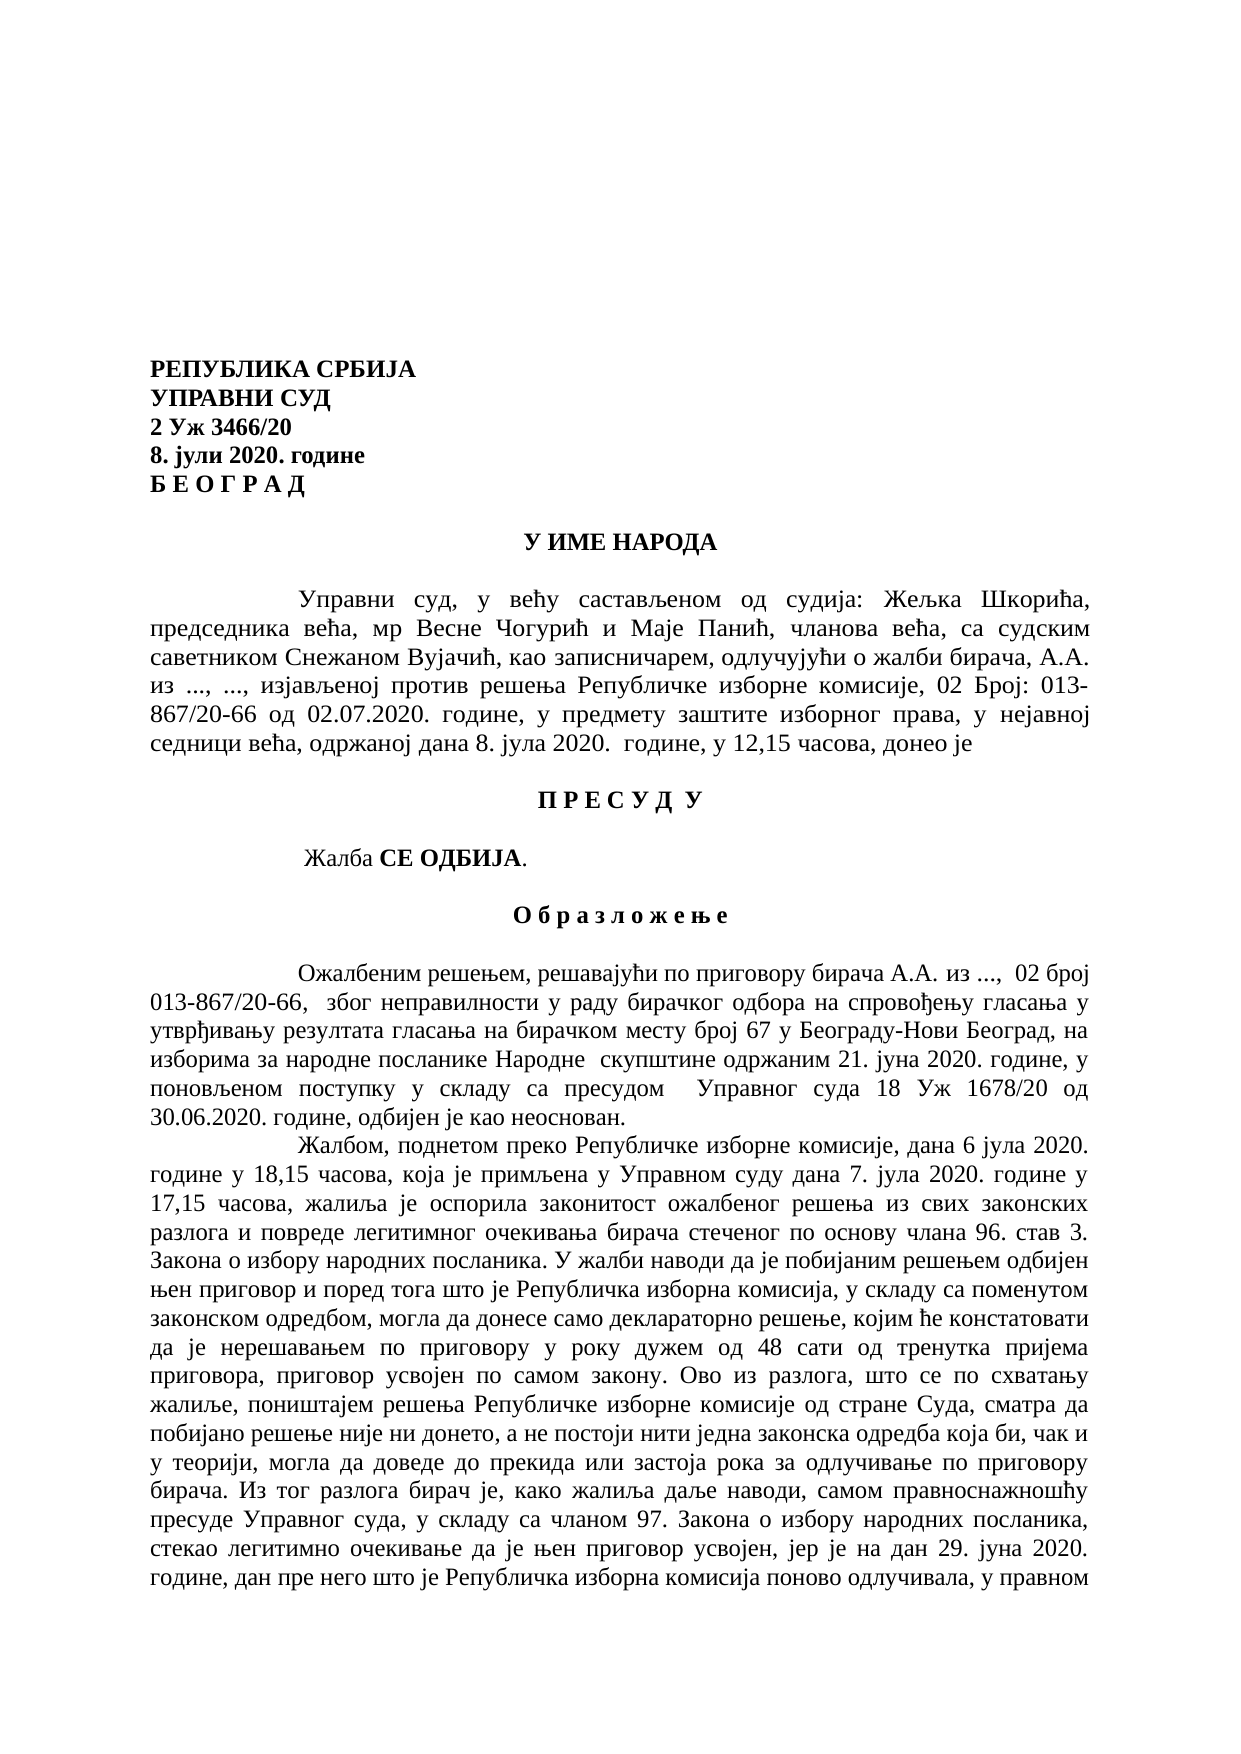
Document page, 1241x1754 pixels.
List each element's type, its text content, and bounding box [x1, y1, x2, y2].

text О б р а з л о ж е њ е [150, 900, 1090, 929]
text Ожалбеним решењем, решавајући по приговору бирача A.A. из ..., 02 број 013-867/20-66, због неправилности у раду бирачког одбора на спровођењу гласања у утврђивању резултата гласања на бирачком месту број 67 у Београду-Нови Београд, на изборима за народне посланике Народне скупштине одржаним 21. јуна 2020. године, у поновљеном поступку у складу са пресудом Управног суда 18 Уж 1678/20 од 30.06.2020. године, одбијен је као неоснован. [150, 958, 1090, 1130]
text Жалба СЕ ОДБИЈА. [150, 843, 1090, 872]
text У ИМЕ НАРОДА [150, 527, 1090, 555]
text 2 Уж 3466/20 [150, 412, 1090, 440]
text УПРАВНИ СУД [150, 383, 1090, 412]
text 8. јули 2020. године [150, 440, 1090, 469]
text Управни суд, у већу састављеном од судија: Жељка Шкорића, председника већа, мр Весне Чогурић и Маје Панић, чланова већа, са судским саветником Снежаном Вујачић, као записничарем, одлучујући о жалби бирача, A.A. из ..., ..., изјављеној против решења Републичке изборне комисије, 02 Број: 013-867/20-66 од 02.07.2020. године, у предмету заштите изборног права, у нејавној седници већа, одржаној дана 8. јула 2020. године, у 12,15 часова, донео је [150, 584, 1090, 757]
text Б Е О Г Р А Д [150, 469, 1090, 498]
text Жалбом, поднетом преко Републичке изборне комисије, дана 6 јула 2020. године у 18,15 часова, која је примљена у Управном суду дана 7. јула 2020. године у 17,15 часова, жалиља је оспорила законитост ожалбеног решења из свих законских разлога и повреде легитимног очекивања бирача стеченог по основу члана 96. став 3. Закона о избору народних посланика. У жалби наводи да је побијаним решењем одбијен њен приговор и поред тога што је Републичка изборна комисија, у складу са поменутом законском одредбом, могла да донесе само деклараторно решење, којим ће констатовати да је нерешавањем по приговору у року дужем од 48 сати од тренутка пријема приговора, приговор усвојен по самом закону. Ово из разлога, што се по схватању жалиље, поништајем решења Републичке изборне комисије од стране Суда, сматра да побијано решење није ни донето, а не постоји нити једна законска одредба која би, чак и у теорији, могла да доведе до прекида или застоја рока за одлучивање по приговору бирача. Из тог разлога бирач је, како жалиља даље наводи, самом правноснажношћу пресуде Управног суда, у складу са чланом 97. Закона о избору народних посланика, стекао легитимно очекивање да је њен приговор усвојен, јер је на дан 29. јуна 2020. године, дан пре него што је Републичка изборна комисија поново одлучивала, у правном [150, 1130, 1090, 1590]
text РЕПУБЛИКА СРБИЈА [150, 148, 1090, 383]
text П Р Е С У Д У [150, 785, 1090, 814]
